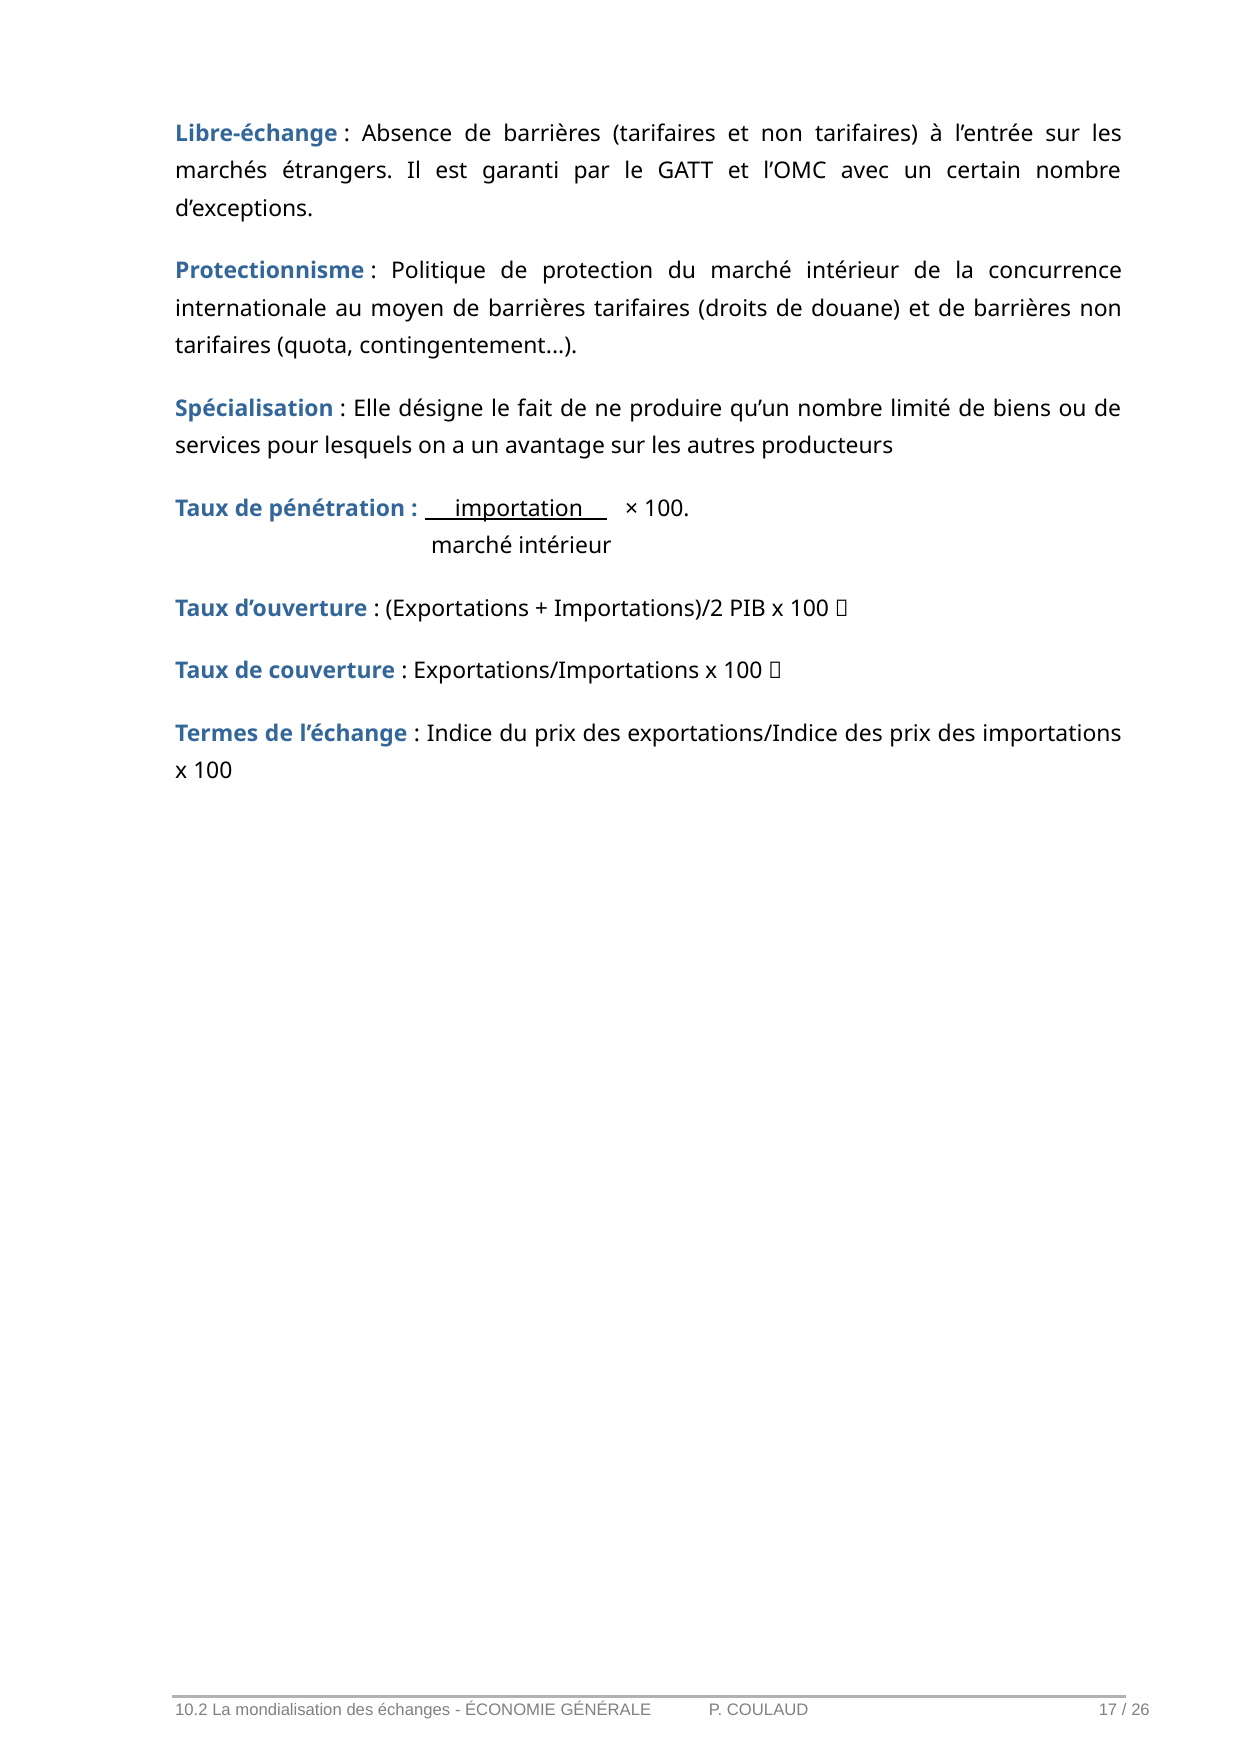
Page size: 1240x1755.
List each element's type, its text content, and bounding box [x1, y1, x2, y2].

text Termes de l’échange : Indice du prix des exportations/Indice des prix des importations x 100 [175, 717, 1123, 785]
text Taux de couverture : Exportations/Importations x 100  [175, 654, 1123, 685]
text Taux de pénétration : importation × 100. marché intérieur [175, 492, 1123, 560]
text Protectionnisme : Politique de protection du marché intérieur de la concurrence internationale au moyen de barrières tarifaires (droits de douane) et de barrières non tarifaires (quota, contingentement...). [175, 254, 1123, 360]
text Spécialisation : Elle désigne le fait de ne produire qu’un nombre limité de biens ou de services pour lesquels on a un avantage sur les autres producteurs [175, 392, 1123, 460]
text Taux d’ouverture : (Exportations + Importations)/2 PIB x 100  [175, 592, 1123, 623]
text Libre-échange : Absence de barrières (tarifaires et non tarifaires) à l’entrée sur les marchés étrangers. Il est garanti par le GATT et l’OMC avec un certain nombre d’exceptions. [175, 117, 1123, 223]
